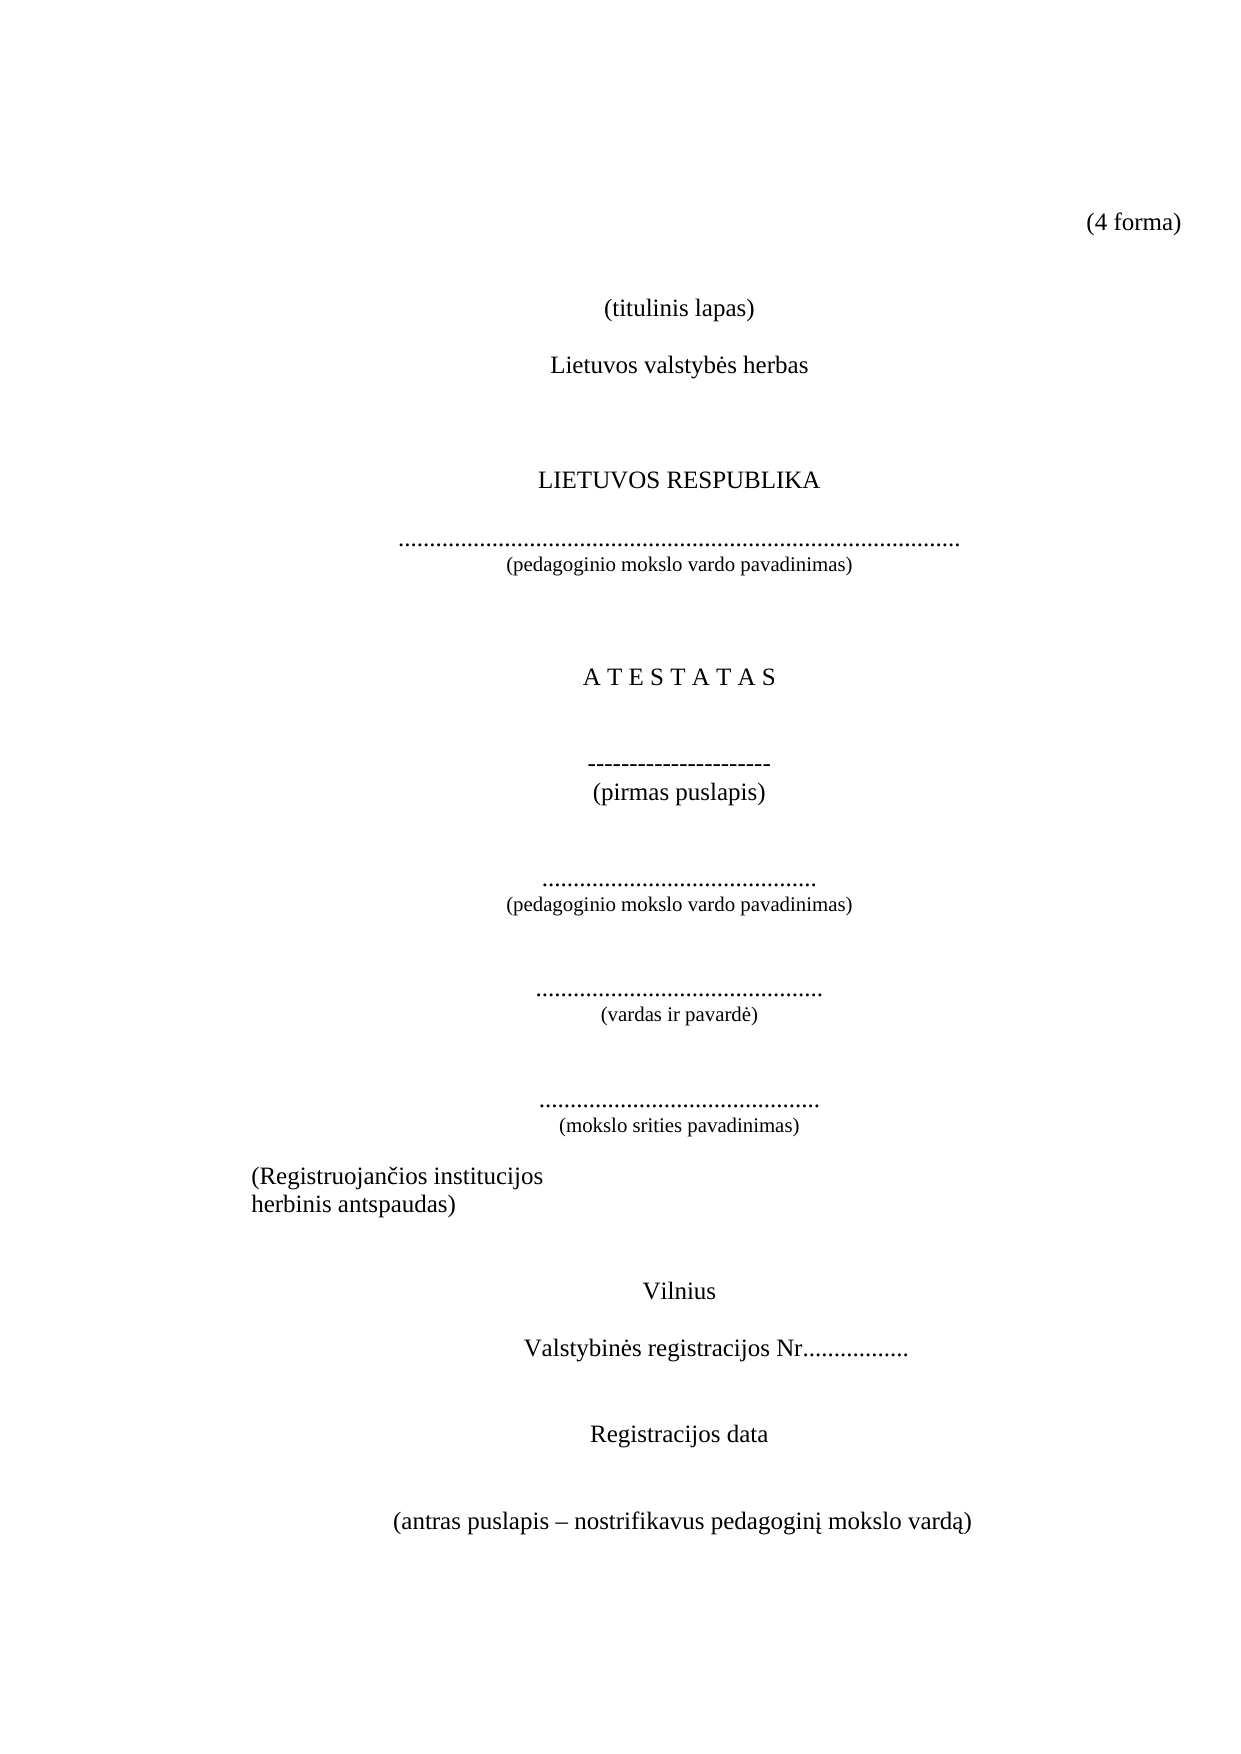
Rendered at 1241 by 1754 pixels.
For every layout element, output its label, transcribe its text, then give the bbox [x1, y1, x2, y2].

text (mokslo srities pavadinimas) [177, 1113, 1181, 1137]
text (vardas ir pavardė) [177, 1002, 1181, 1026]
text (pedagoginio mokslo vardo pavadinimas) [177, 892, 1181, 916]
text A T E S T A T A S [177, 662, 1181, 691]
text Registracijos data [177, 1419, 1181, 1448]
text .............................................. [177, 973, 1181, 1002]
text LIETUVOS RESPUBLIKA [177, 465, 1181, 494]
text herbinis antspaudas) [177, 1189, 1181, 1218]
text .......................................................................................... [177, 523, 1181, 552]
text (antras puslapis – nostrifikavus pedagoginį mokslo vardą) [177, 1506, 1181, 1534]
text ---------------------- [177, 748, 1181, 777]
text Lietuvos valstybės herbas [177, 350, 1181, 379]
text (pedagoginio mokslo vardo pavadinimas) [177, 552, 1181, 576]
text (4 forma) [177, 207, 1181, 235]
text (titulinis lapas) [177, 293, 1181, 322]
text (Registruojančios institucijos [177, 1161, 1181, 1189]
text ............................................ [177, 863, 1181, 892]
text (pirmas puslapis) [177, 777, 1181, 806]
text ............................................. [177, 1084, 1181, 1113]
text Valstybinės registracijos Nr................. [177, 1333, 1181, 1362]
text Vilnius [177, 1276, 1181, 1304]
